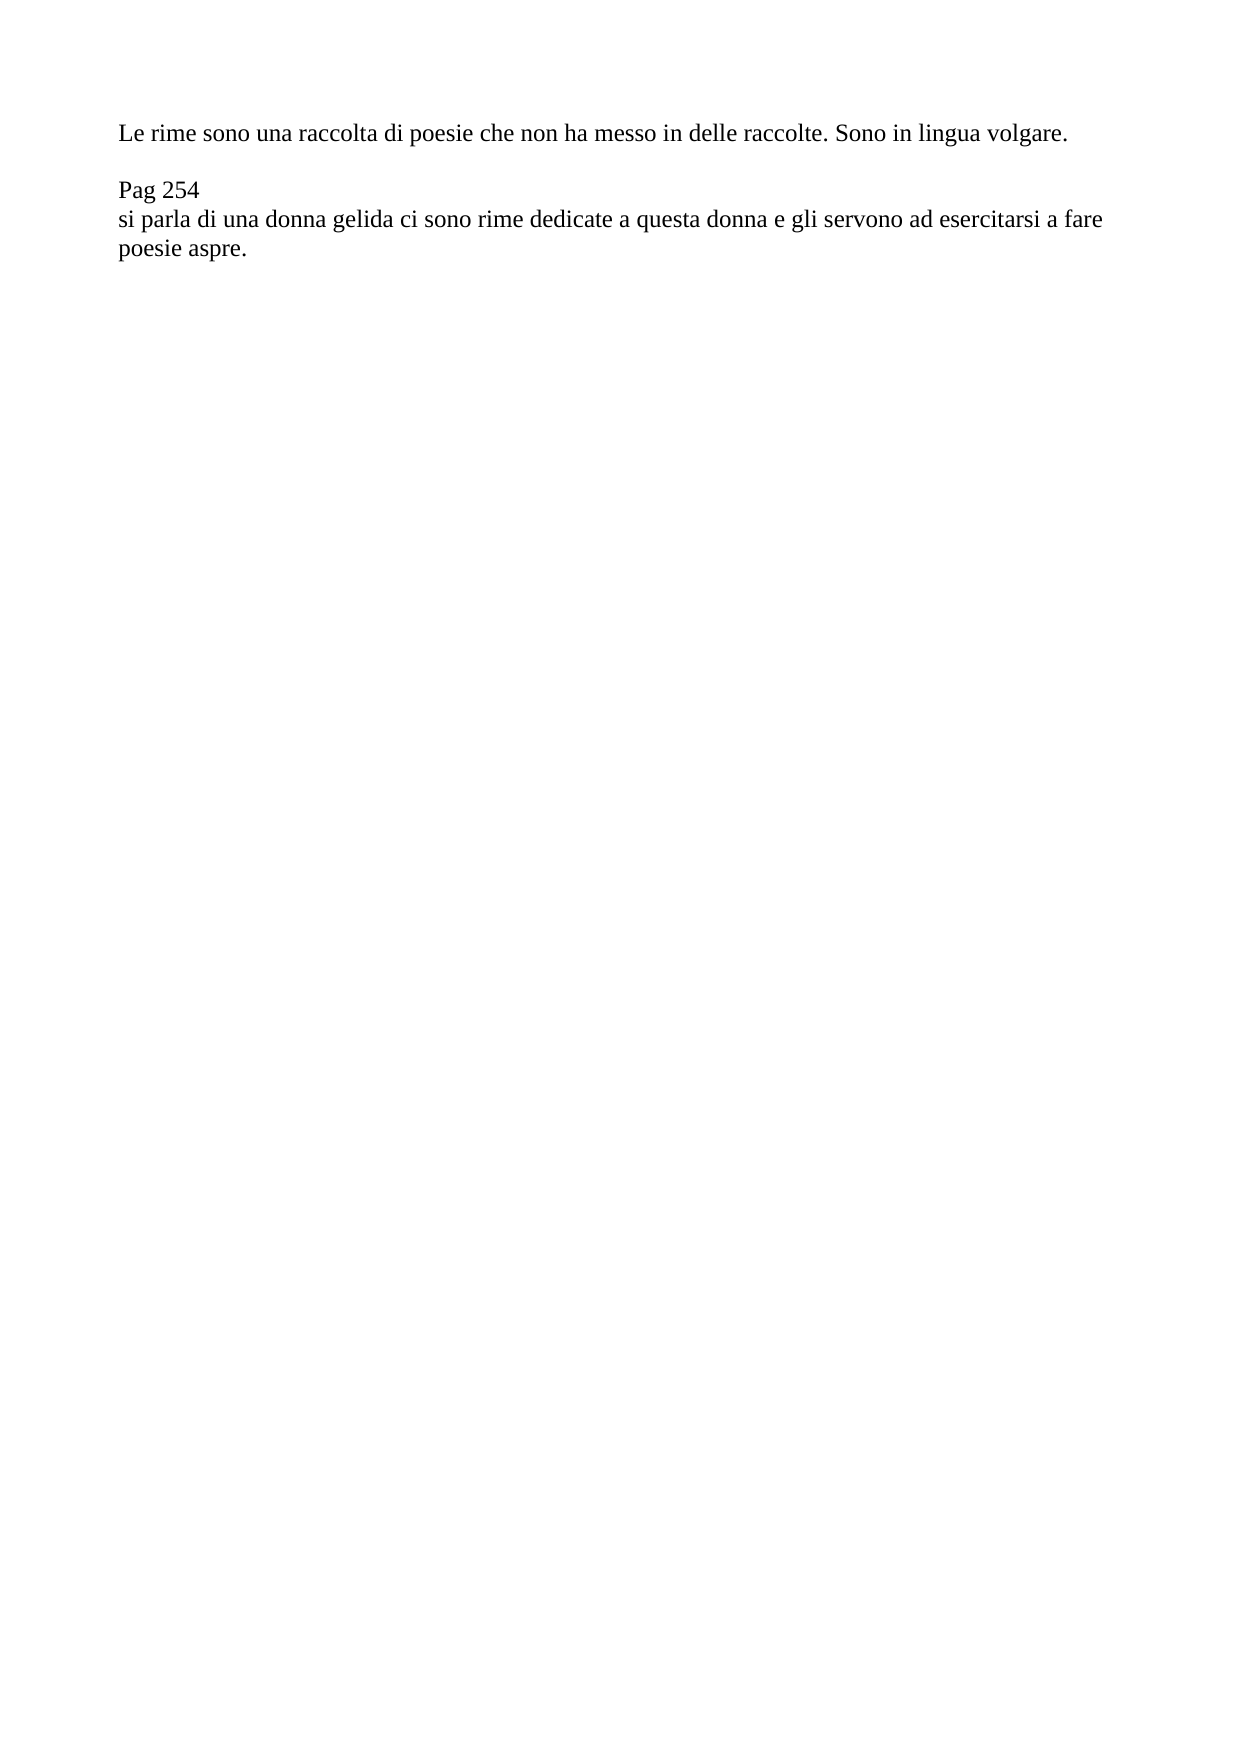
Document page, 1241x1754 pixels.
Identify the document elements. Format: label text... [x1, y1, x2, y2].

text Le rime sono una raccolta di poesie che non ha messo in delle raccolte. Sono in lingua volgare. [118, 118, 1122, 147]
text Pag 254 [118, 176, 1122, 204]
text si parla di una donna gelida ci sono rime dedicate a questa donna e gli servono ad esercitarsi a fare poesie aspre. [118, 204, 1122, 262]
